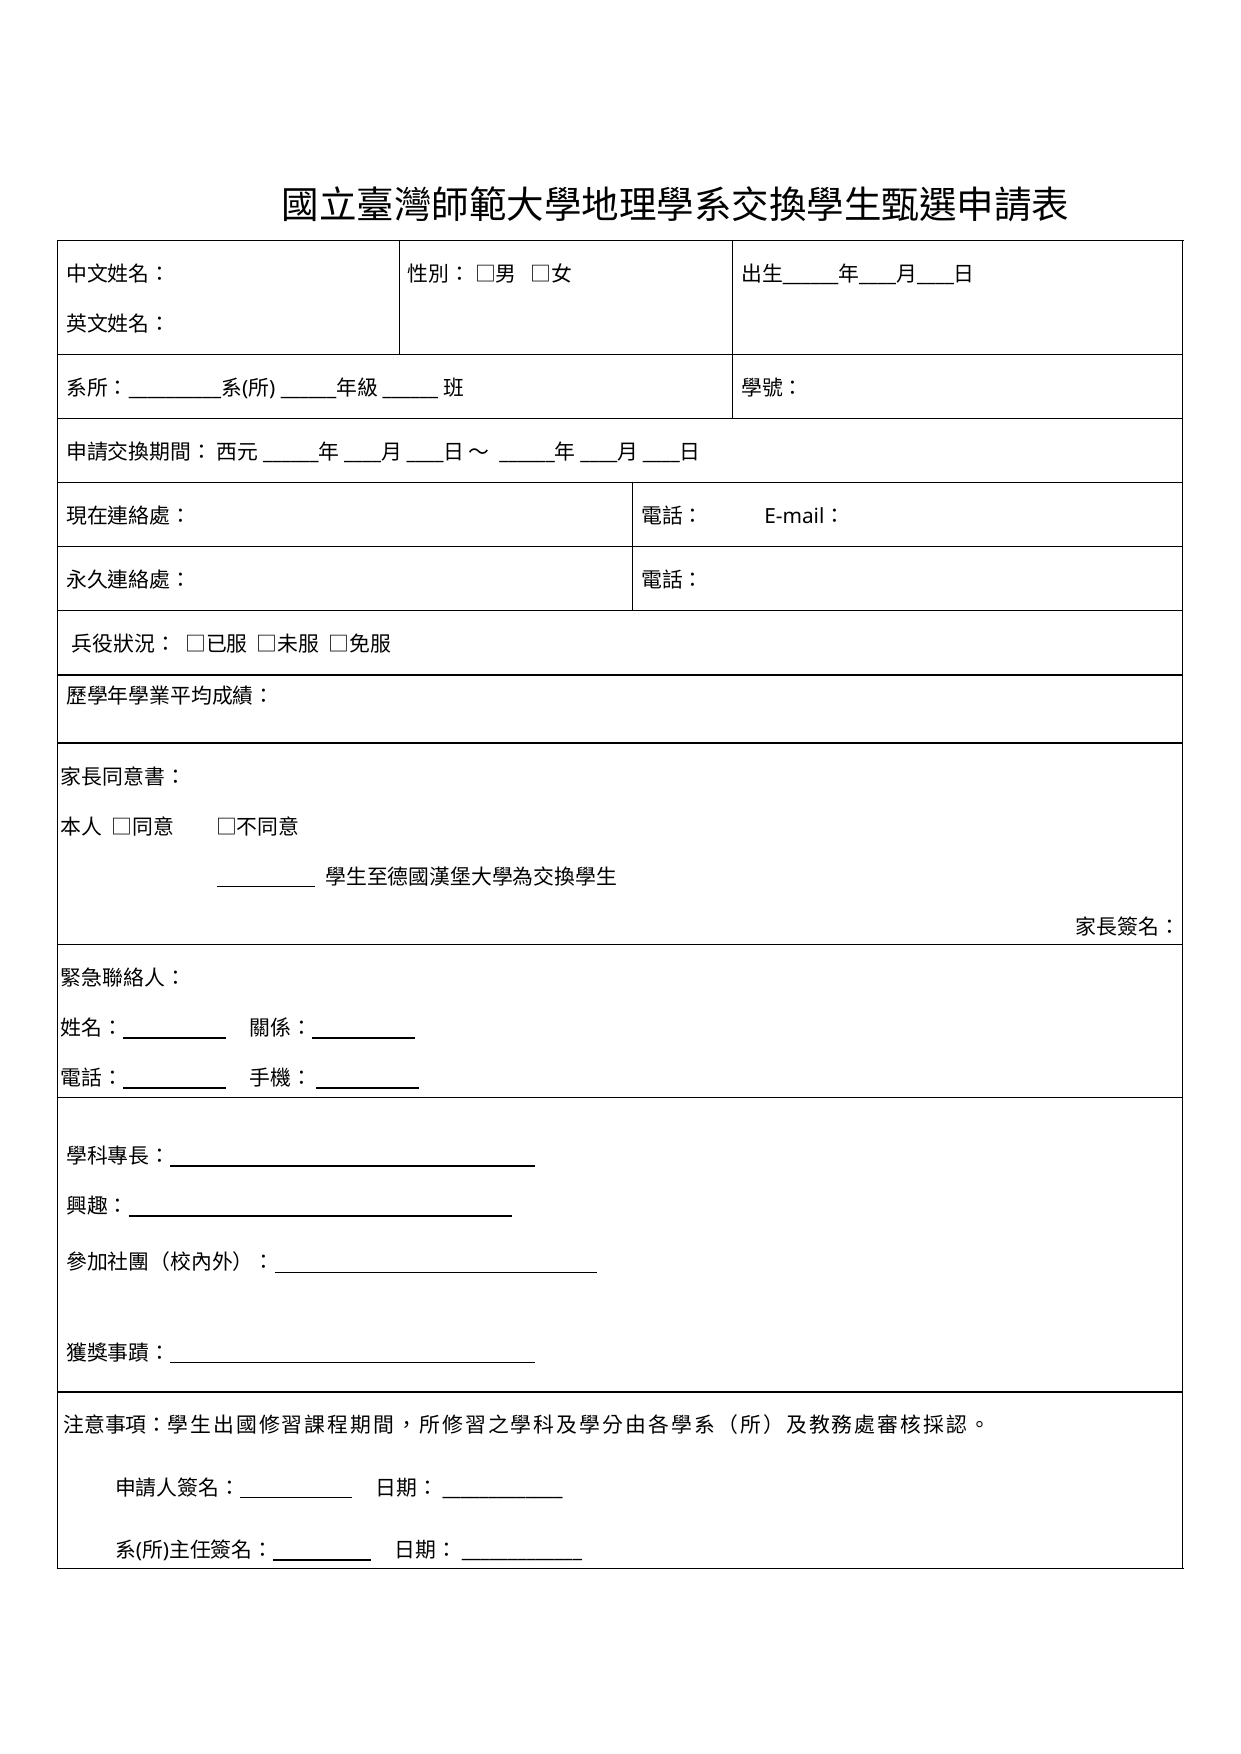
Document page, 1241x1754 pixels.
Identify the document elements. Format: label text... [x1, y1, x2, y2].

table_header 出生______年____月____日 [733, 241, 1182, 353]
table_cell 系所：__________系(所) ______年級 ______ 班 [58, 355, 732, 418]
table_header 性別： □男 □女 [400, 241, 732, 353]
text 國立臺灣師範大學地理學系交換學生甄選申請表 [187, 164, 1163, 239]
table_cell 注意事項：學生出國修習課程期間，所修習之學科及學分由各學系（所）及教務處審核採認。 申請人簽名： 日期： _____________ 系(所)主任簽名： 日期： _____________ [58, 1393, 1182, 1567]
table_cell 家長同意書： 本人 □同意 □不同意 學生至德國漢堡大學為交換學生 家長簽名： [58, 744, 1182, 944]
table_cell 現在連絡處： [58, 483, 632, 546]
table_cell 學科專長： 興趣： 參加社團（校內外）： 獲獎事蹟： [58, 1098, 1182, 1391]
table_cell 兵役狀況： □已服 □未服 □免服 [58, 611, 1182, 674]
table_cell 永久連絡處： [58, 547, 632, 610]
table_cell 電話： E-mail： [633, 483, 1182, 546]
table_cell 電話： [633, 547, 1182, 610]
table_cell 歷學年學業平均成績： [58, 676, 1182, 742]
table_cell 緊急聯絡人： 姓名： 關係： 電話： 手機： [58, 945, 1182, 1097]
table_cell 學號： [733, 355, 1182, 418]
table_cell 申請交換期間： 西元 ______年 ____月 ____日 ～ ______年 ____月 ____日 [58, 419, 1182, 482]
table_header 中文姓名： 英文姓名： [58, 241, 399, 353]
